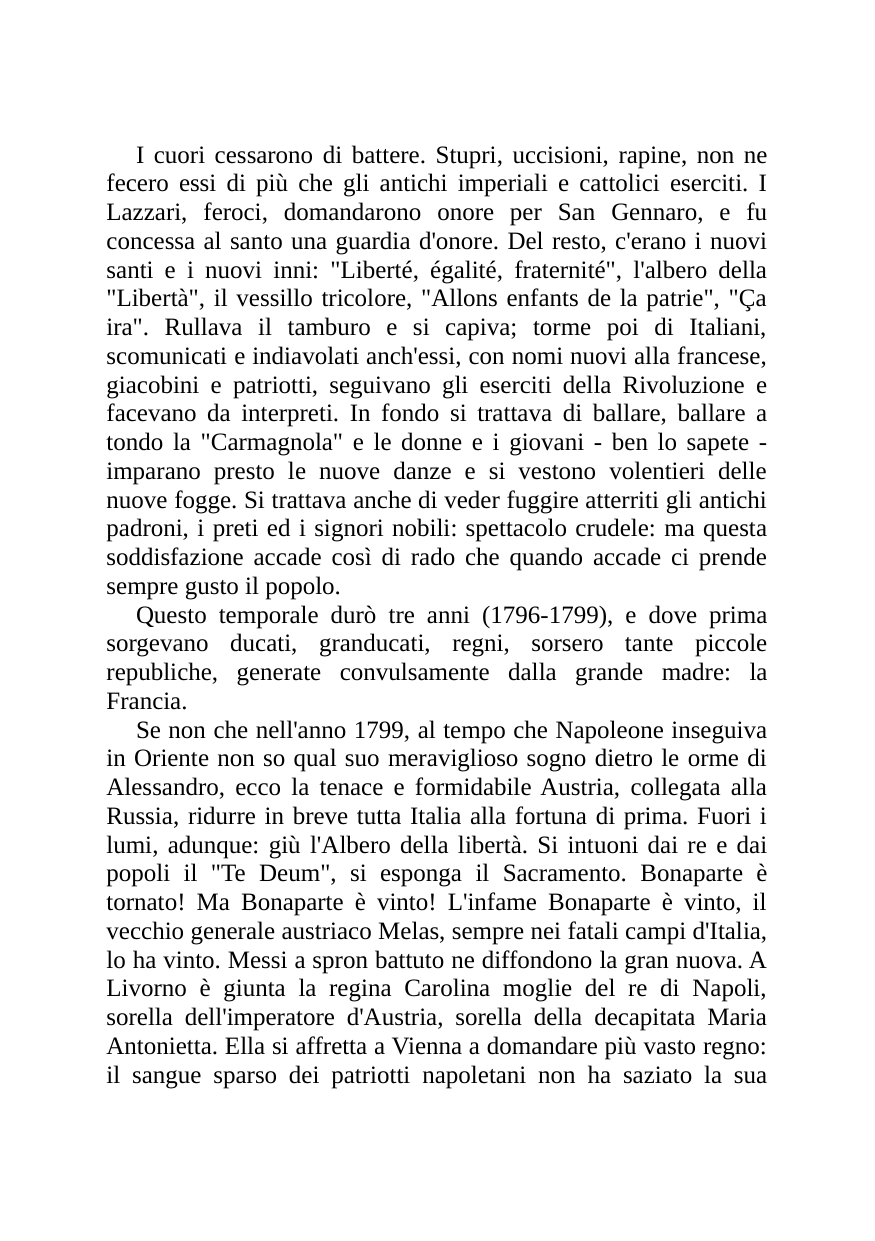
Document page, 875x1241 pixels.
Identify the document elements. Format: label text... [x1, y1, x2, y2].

text Se non che nell'anno 1799, al tempo che Napoleone inseguiva in Oriente non so qual suo meraviglioso sogno dietro le orme di Alessandro, ecco la tenace e formidabile Austria, collegata alla Russia, ridurre in breve tutta Italia alla fortuna di prima. Fuori i lumi, adunque: giù l'Albero della libertà. Si intuoni dai re e dai popoli il "Te Deum", si esponga il Sacramento. Bonaparte è tornato! Ma Bonaparte è vinto! L'infame Bonaparte è vinto, il vecchio generale austriaco Melas, sempre nei fatali campi d'Italia, lo ha vinto. Messi a spron battuto ne diffondono la gran nuova. A Livorno è giunta la regina Carolina moglie del re di Napoli, sorella dell'imperatore d'Austria, sorella della decapitata Maria Antonietta. Ella si affretta a Vienna a domandare più vasto regno: il sangue sparso dei patriotti napoletani non ha saziato la sua [106, 715, 768, 1088]
text I cuori cessarono di battere. Stupri, uccisioni, rapine, non ne fecero essi di più che gli antichi imperiali e cattolici eserciti. I Lazzari, feroci, domandarono onore per San Gennaro, e fu concessa al santo una guardia d'onore. Del resto, c'erano i nuovi santi e i nuovi inni: "Liberté, égalité, fraternité", l'albero della "Libertà", il vessillo tricolore, "Allons enfants de la patrie", "Ça ira". Rullava il tamburo e si capiva; torme poi di Italiani, scomunicati e indiavolati anch'essi, con nomi nuovi alla francese, giacobini e patriotti, seguivano gli eserciti della Rivoluzione e facevano da interpreti. In fondo si trattava di ballare, ballare a tondo la "Carmagnola" e le donne e i giovani - ben lo sapete - imparano presto le nuove danze e si vestono volentieri delle nuove fogge. Si trattava anche di veder fuggire atterriti gli antichi padroni, i preti ed i signori nobili: spettacolo crudele: ma questa soddisfazione accade così di rado che quando accade ci prende sempre gusto il popolo. [106, 140, 768, 600]
text Questo temporale durò tre anni (1796-1799), e dove prima sorgevano ducati, granducati, regni, sorsero tante piccole republiche, generate convulsamente dalla grande madre: la Francia. [106, 600, 768, 715]
